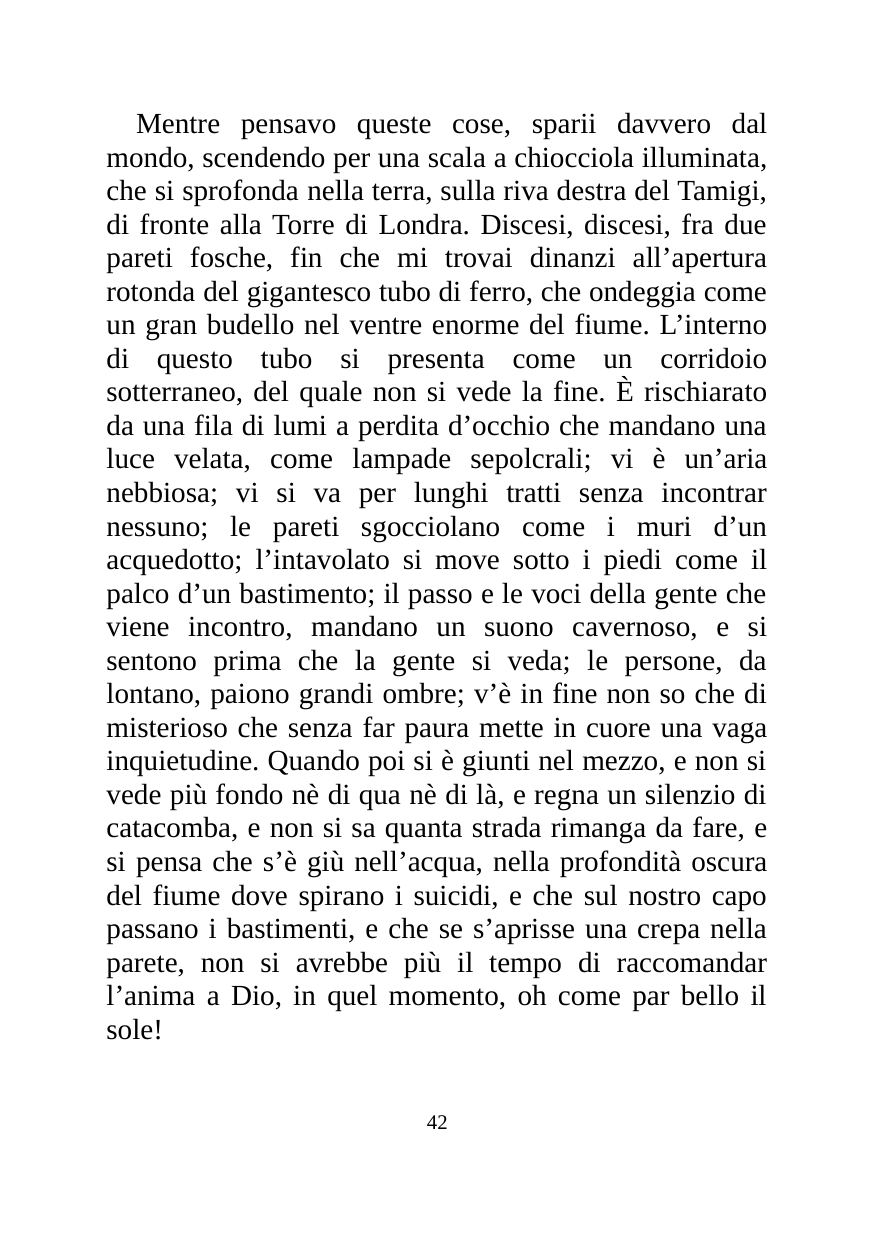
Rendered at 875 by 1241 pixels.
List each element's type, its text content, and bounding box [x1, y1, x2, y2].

text Mentre pensavo queste cose, sparii davvero dal mondo, scendendo per una scala a chiocciola illuminata, che si sprofonda nella terra, sulla riva destra del Tamigi, di fronte alla Torre di Londra. Discesi, discesi, fra due pareti fosche, fin che mi trovai dinanzi all’apertura rotonda del gigantesco tubo di ferro, che ondeggia come un gran budello nel ventre enorme del fiume. L’interno di questo tubo si presenta come un corridoio sotterraneo, del quale non si vede la fine. È rischiarato da una fila di lumi a perdita d’occhio che mandano una luce velata, come lampade sepolcrali; vi è un’aria nebbiosa; vi si va per lunghi tratti senza incontrar nessuno; le pareti sgocciolano come i muri d’un acquedotto; l’intavolato si move sotto i piedi come il palco d’un bastimento; il passo e le voci della gente che viene incontro, mandano un suono cavernoso, e si sentono prima che la gente si veda; le persone, da lontano, paiono grandi ombre; v’è in fine non so che di misterioso che senza far paura mette in cuore una vaga inquietudine. Quando poi si è giunti nel mezzo, e non si vede più fondo nè di qua nè di là, e regna un silenzio di catacomba, e non si sa quanta strada rimanga da fare, e si pensa che s’è giù nell’acqua, nella profondità oscura del fiume dove spirano i suicidi, e che sul nostro capo passano i bastimenti, e che se s’aprisse una crepa nella parete, non si avrebbe più il tempo di raccomandar l’anima a Dio, in quel momento, oh come par bello il sole! [106, 106, 768, 1045]
